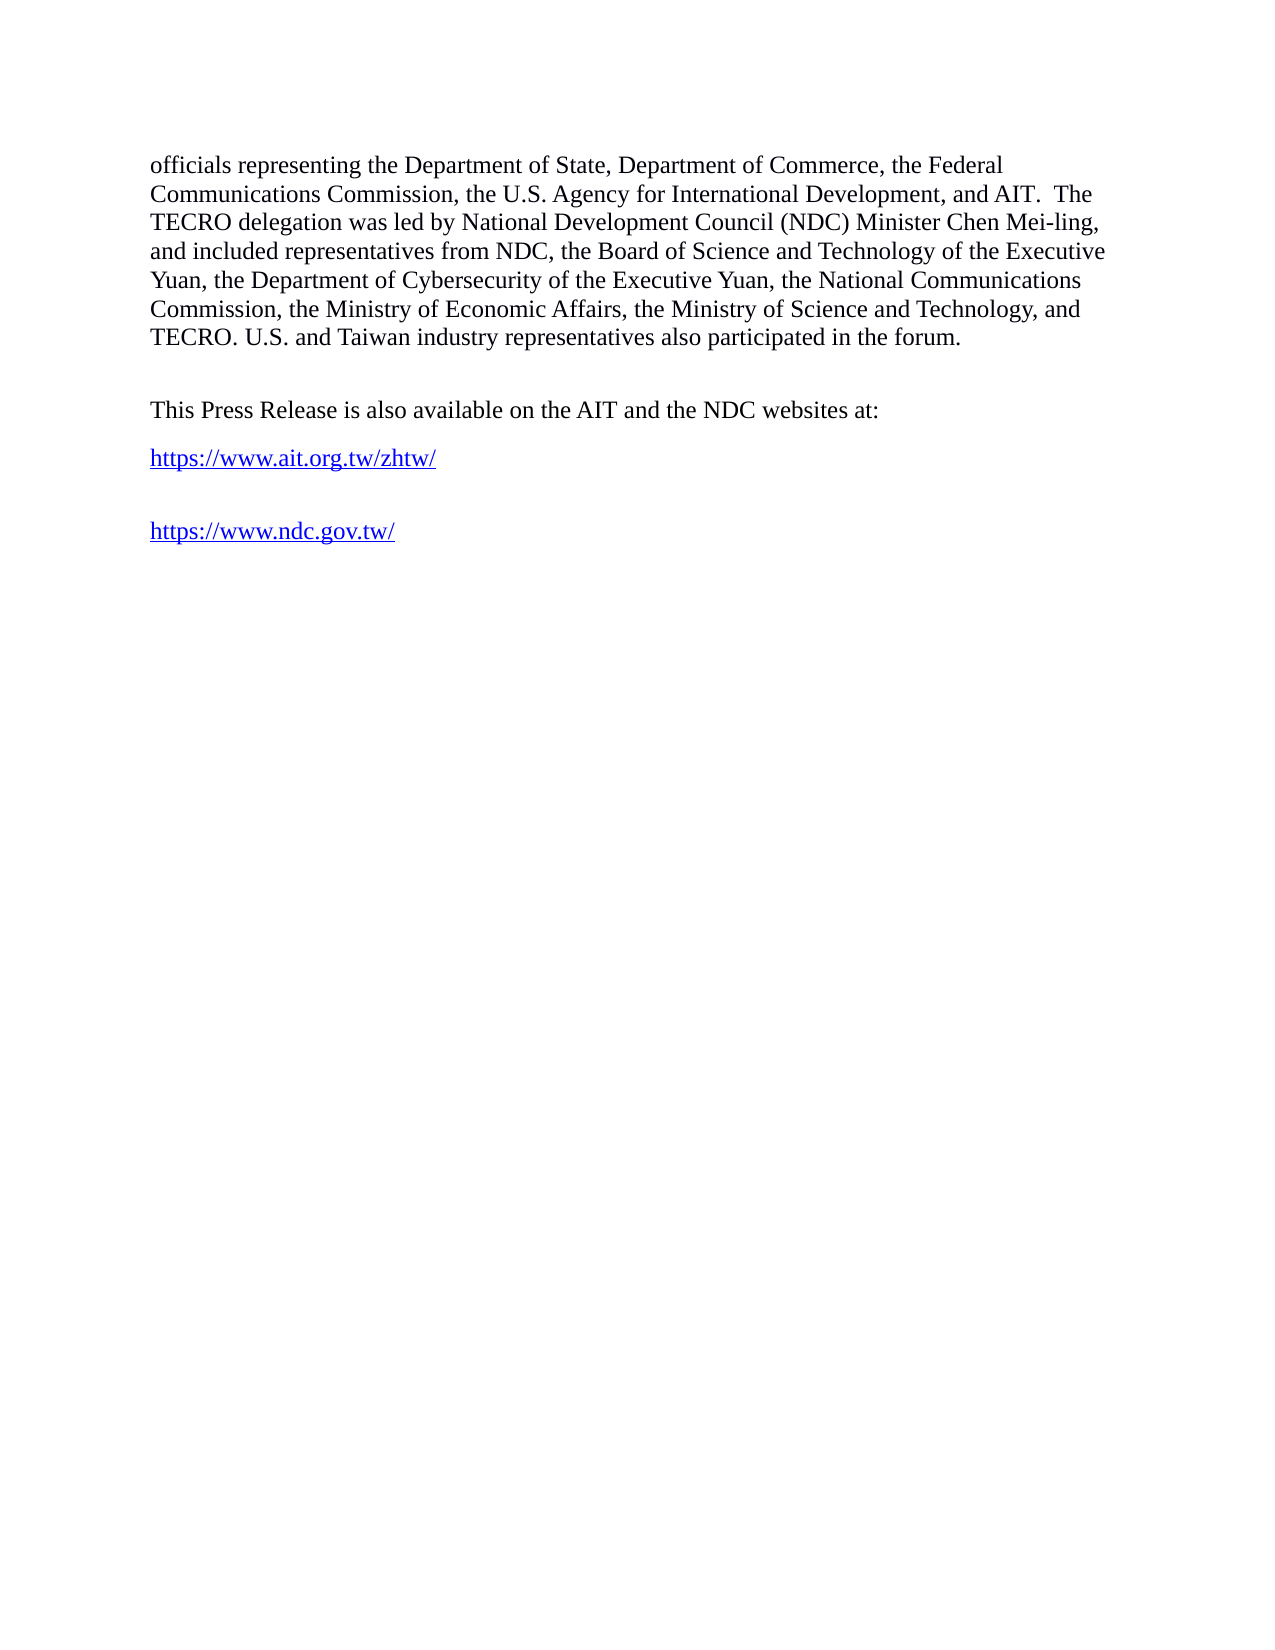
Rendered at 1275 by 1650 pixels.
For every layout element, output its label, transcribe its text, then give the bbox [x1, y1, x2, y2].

text https://www.ndc.gov.tw/ [150, 501, 1135, 549]
text This Press Release is also available on the AIT and the NDC websites at: https://www.ait.org.tw/zhtw/ [150, 380, 1135, 476]
text officials representing the Department of State, Department of Commerce, the Federal Communications Commission, the U.S. Agency for International Development, and AIT. The TECRO delegation was led by National Development Council (NDC) Minister Chen Mei-ling, and included representatives from NDC, the Board of Science and Technology of the Executive Yuan, the Department of Cybersecurity of the Executive Yuan, the National Communications Commission, the Ministry of Economic Affairs, the Ministry of Science and Technology, and TECRO. U.S. and Taiwan industry representatives also participated in the forum. [150, 150, 1125, 351]
